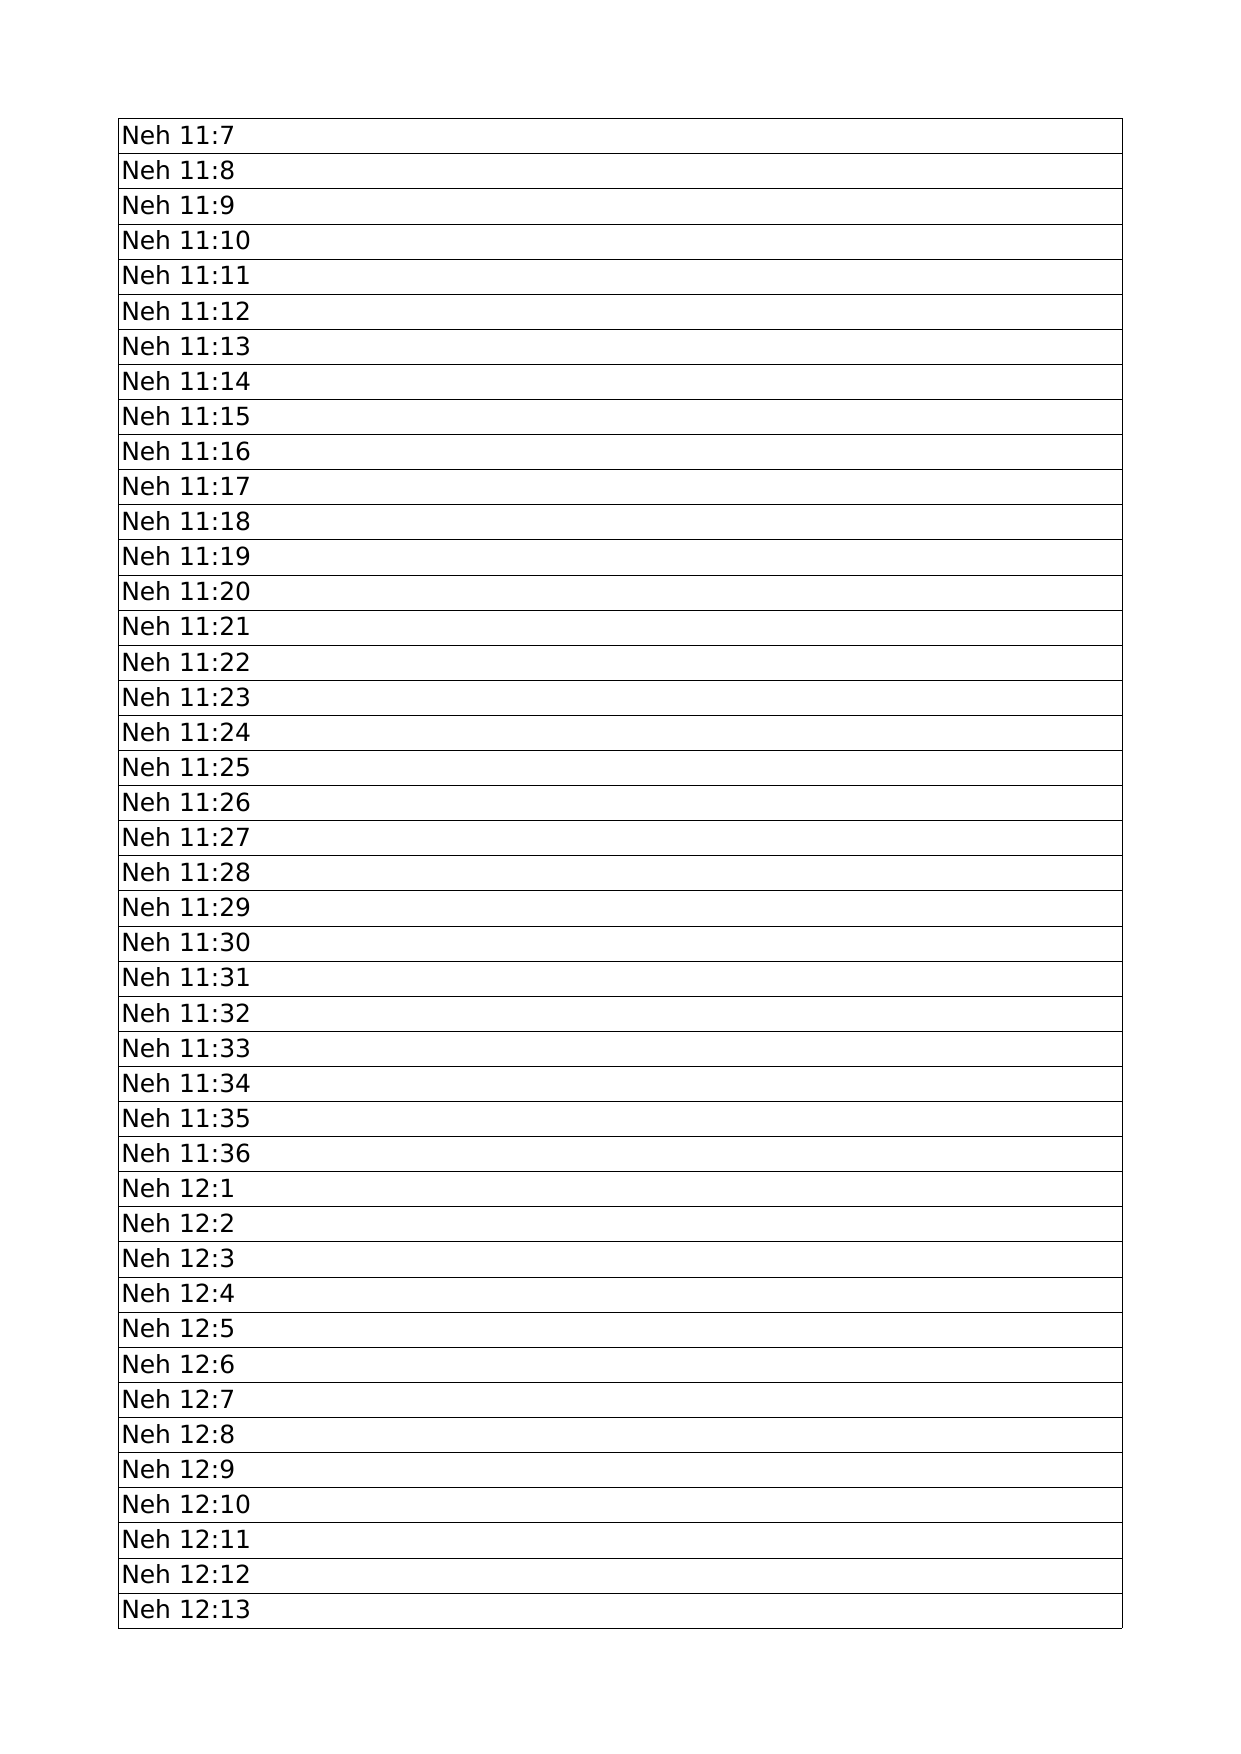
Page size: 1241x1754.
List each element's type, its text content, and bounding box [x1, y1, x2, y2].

table_cell Neh 11:15 [119, 400, 1122, 434]
table_cell Neh 11:8 [119, 154, 1122, 188]
table_cell Neh 12:2 [119, 1207, 1122, 1241]
table_cell Neh 11:21 [119, 611, 1122, 645]
table_cell Neh 11:18 [119, 505, 1122, 539]
table_cell Neh 11:22 [119, 646, 1122, 680]
table_cell Neh 11:28 [119, 856, 1122, 890]
table_cell Neh 11:25 [119, 751, 1122, 785]
table_cell Neh 11:20 [119, 576, 1122, 609]
table_cell Neh 11:19 [119, 540, 1122, 574]
table_cell Neh 11:36 [119, 1137, 1122, 1171]
table_cell Neh 11:27 [119, 821, 1122, 855]
table_cell Neh 11:13 [119, 330, 1122, 364]
table_cell Neh 11:12 [119, 295, 1122, 329]
table_cell Neh 12:7 [119, 1383, 1122, 1417]
table_cell Neh 11:34 [119, 1067, 1122, 1101]
table_cell Neh 11:10 [119, 225, 1122, 258]
table_cell Neh 11:31 [119, 962, 1122, 996]
table_cell Neh 11:26 [119, 786, 1122, 820]
table_cell Neh 12:1 [119, 1172, 1122, 1206]
table_cell Neh 11:7 [119, 119, 1122, 153]
table_cell Neh 11:24 [119, 716, 1122, 750]
table_cell Neh 12:9 [119, 1453, 1122, 1487]
table_cell Neh 12:13 [119, 1594, 1122, 1628]
table_cell Neh 11:30 [119, 927, 1122, 961]
table_cell Neh 12:12 [119, 1559, 1122, 1592]
table_cell Neh 12:4 [119, 1278, 1122, 1312]
table_cell Neh 11:16 [119, 435, 1122, 469]
table_cell Neh 12:8 [119, 1418, 1122, 1452]
table_cell Neh 11:17 [119, 470, 1122, 504]
table_cell Neh 11:35 [119, 1102, 1122, 1136]
table_cell Neh 11:23 [119, 681, 1122, 715]
table_cell Neh 11:33 [119, 1032, 1122, 1066]
table_cell Neh 12:5 [119, 1313, 1122, 1347]
table_cell Neh 11:9 [119, 189, 1122, 223]
table_cell Neh 11:14 [119, 365, 1122, 399]
table_cell Neh 12:11 [119, 1523, 1122, 1557]
table_cell Neh 11:11 [119, 260, 1122, 294]
table_cell Neh 11:32 [119, 997, 1122, 1031]
table_cell Neh 12:6 [119, 1348, 1122, 1382]
table_cell Neh 11:29 [119, 891, 1122, 926]
table_cell Neh 12:10 [119, 1488, 1122, 1522]
table_cell Neh 12:3 [119, 1242, 1122, 1277]
